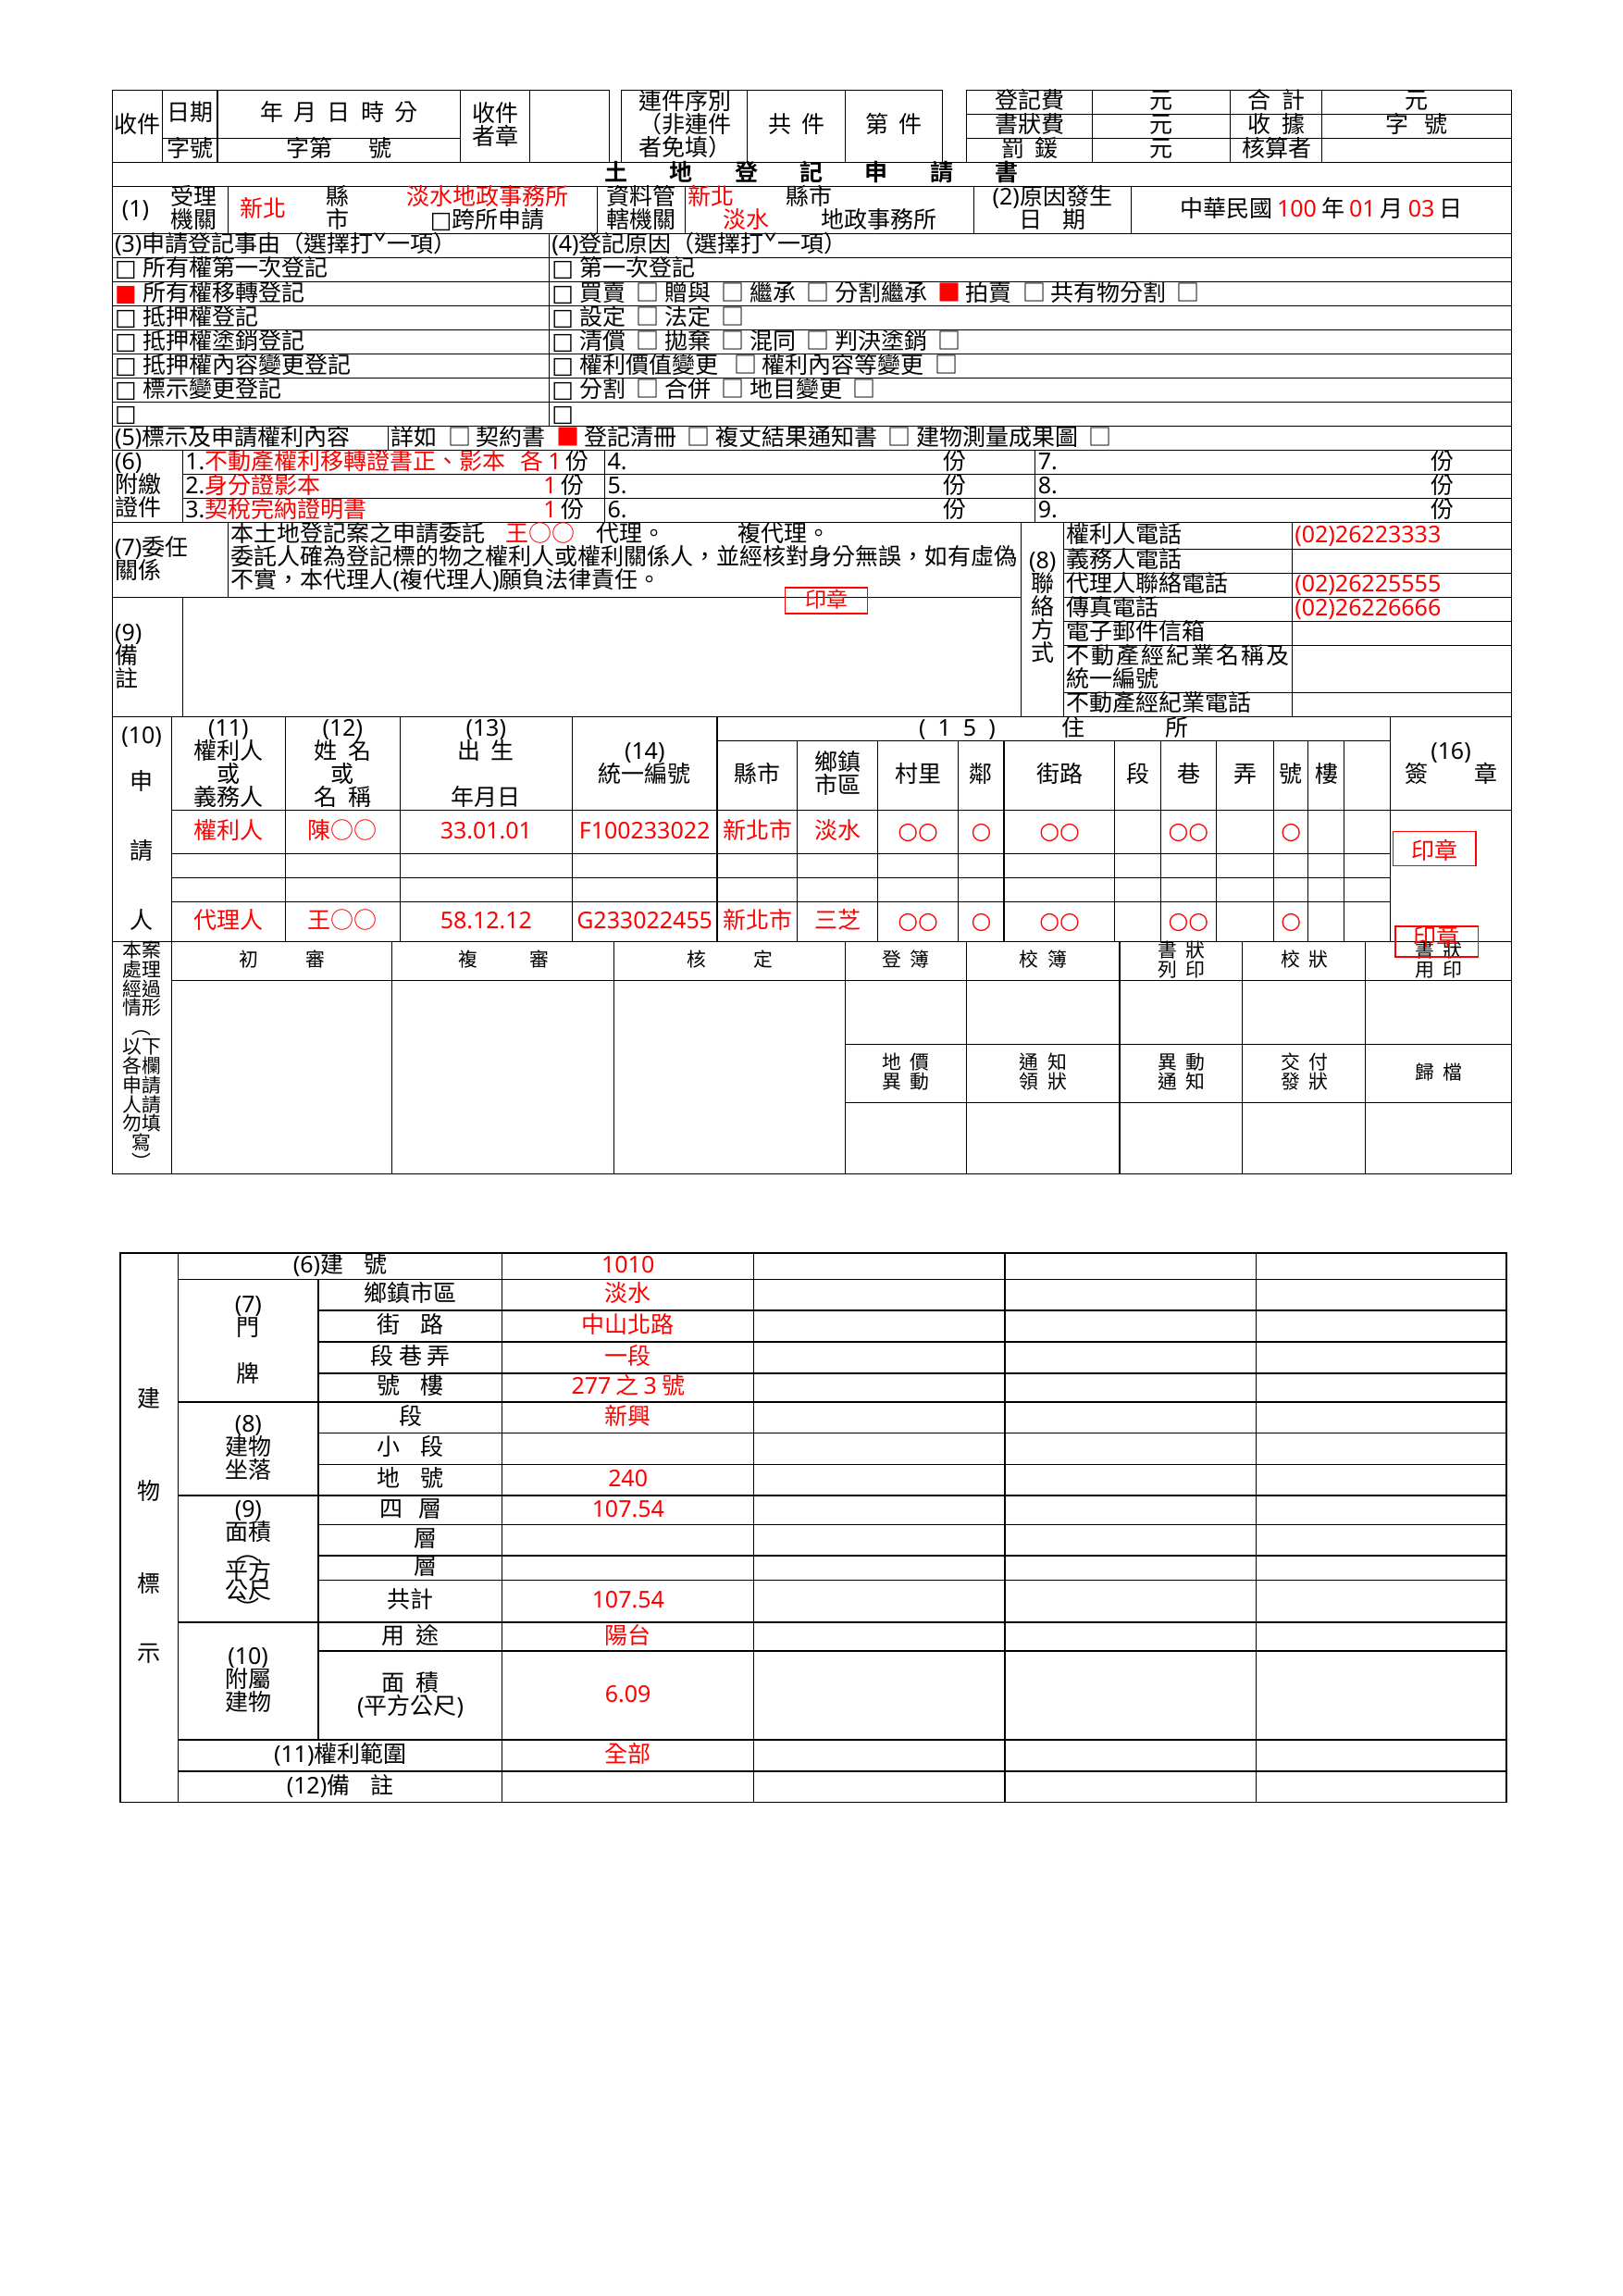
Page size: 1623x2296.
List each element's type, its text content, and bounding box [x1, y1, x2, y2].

table_cell 共計 [319, 1581, 502, 1621]
table_cell [1115, 902, 1160, 941]
table_cell [183, 598, 1021, 716]
table_cell [754, 1772, 1004, 1802]
table_cell 異 動 通 知 [1121, 1045, 1242, 1102]
table_header (6)建 號 [179, 1254, 502, 1279]
table_cell [754, 1403, 1004, 1433]
table_cell [1115, 854, 1160, 877]
table_cell 陳○○ [286, 811, 400, 853]
table_header 收件 者章 [461, 91, 529, 162]
table_cell ■ 所有權移轉登記 [113, 282, 549, 305]
table_cell 不動產經紀業電話 [1064, 693, 1292, 716]
table_cell 段 巷 弄 [319, 1343, 502, 1372]
table_cell 新興 [502, 1403, 753, 1433]
table_cell F100233022 [573, 811, 716, 853]
table_cell 一段 [502, 1343, 753, 1372]
table_cell [1308, 878, 1344, 901]
table_cell (1) [113, 187, 158, 233]
table_cell [846, 1103, 966, 1173]
table_cell [1006, 1433, 1256, 1463]
table_cell 面積 ︵ 平方 公尺 ︶ [179, 1523, 317, 1621]
table_cell [502, 1525, 753, 1555]
table_cell 9. [1035, 499, 1408, 522]
table_cell [798, 854, 877, 877]
table_cell [1293, 646, 1511, 692]
table_cell 巷 [1161, 741, 1216, 810]
table_cell [1396, 927, 1478, 956]
table_cell [959, 878, 1003, 901]
table_cell ○○ [878, 902, 958, 941]
table_cell 淡水地政事務所 □跨所申請 [378, 187, 597, 233]
table_cell [798, 878, 877, 901]
table_cell [1308, 902, 1344, 941]
table_cell 號 [1274, 741, 1307, 810]
table_cell 淡水 [798, 811, 877, 853]
table_cell □ 設定 □ 法定 □ [550, 306, 1511, 329]
table_cell [1005, 878, 1114, 901]
table_cell 書狀費 [967, 115, 1092, 138]
table_cell 份 [911, 499, 1035, 522]
table_cell (11) 權利人 或 義務人 [172, 717, 285, 810]
table_cell [1005, 854, 1114, 877]
table_cell [1257, 1433, 1505, 1463]
table_cell 全部 [502, 1741, 753, 1770]
table_cell 本案處理經過情形︵ 以下各欄 申請人請勿填寫 ︶ [113, 942, 171, 1173]
table_cell [1217, 811, 1273, 853]
table_cell (5)標示及申請權利內容 [113, 427, 388, 450]
table_header 元 [1093, 91, 1230, 114]
table_cell 中山北路 [502, 1311, 753, 1341]
table_cell 王○○ [286, 902, 400, 941]
table_cell [1293, 693, 1511, 716]
table_cell 陽台 [502, 1623, 753, 1650]
table_cell 電子郵件信箱 [1064, 622, 1292, 645]
table_cell □ 分割 □ 合併 □ 地目變更 □ [550, 379, 1511, 402]
table_cell (6) 附繳 證件 [113, 451, 182, 522]
table_cell [754, 1433, 1004, 1463]
table_cell 詳如 □ 契約書 ■ 登記清冊 □ 複丈結果通知書 □ 建物測量成果圖 □ [389, 427, 1511, 450]
table_cell 核算者 [1231, 139, 1321, 162]
table_cell [754, 1374, 1004, 1401]
table_cell 字第 號 [218, 139, 460, 162]
table_cell 8. [1035, 475, 1408, 498]
table_cell ○ [1274, 902, 1307, 941]
table_cell [878, 854, 958, 877]
table_cell □ 標示變更登記 [113, 379, 549, 402]
table_cell 罰 鍰 [967, 139, 1092, 162]
table_cell [1115, 811, 1160, 853]
table_cell 歸 檔 [1366, 1045, 1511, 1102]
table_header 登記費 [967, 91, 1092, 114]
table_cell 土 地 登 記 申 請 書 [113, 163, 1511, 186]
table_cell [392, 981, 613, 1173]
table_header [754, 1254, 1004, 1279]
table_cell 1.不動產權利移轉證書正、影本 [183, 451, 517, 474]
table_cell [1257, 1772, 1505, 1802]
table_cell [967, 1103, 1119, 1173]
table_cell [1121, 1103, 1242, 1173]
table_cell □ 買賣 □ 贈與 □ 繼承 □ 分割繼承 ■ 拍賣 □ 共有物分割 □ [550, 282, 1511, 305]
table_cell □ 抵押權內容變更登記 [113, 354, 549, 378]
table_header [943, 90, 966, 162]
table_cell [172, 981, 391, 1173]
table_cell 淡水 [502, 1280, 753, 1309]
table_cell ○ [1274, 811, 1307, 853]
table_cell [846, 981, 966, 1043]
table_cell [1006, 1525, 1256, 1555]
table_cell (10) 申 請 人 [113, 717, 171, 941]
table_cell [1243, 981, 1365, 1043]
table_cell (14) 統一編號 [573, 717, 716, 810]
table_cell [1257, 1623, 1505, 1650]
table_cell [1006, 1343, 1256, 1372]
table_cell 鄰 [959, 741, 1003, 810]
table_cell [502, 1433, 753, 1463]
table_header 共 件 [748, 91, 845, 162]
table_cell 7. [1035, 451, 1408, 474]
table_cell 小 段 [319, 1433, 502, 1463]
table_cell [1006, 1311, 1256, 1341]
table_cell 本土地登記案之申請委託 王○○ 代理。 複代理。 委託人確為登記標的物之權利人或權利關係人，並經核對身分無誤，如有虛偽不實，本代理人(複代理人)願負法律責任。 [229, 523, 1021, 597]
table_cell (2)原因發生 日 期 [974, 187, 1131, 233]
table_cell [754, 1465, 1004, 1495]
table_cell 不動產經紀業名稱及統一編號 [1064, 646, 1292, 692]
table_cell (7) 門 牌 [179, 1280, 317, 1401]
table_cell [1257, 1374, 1505, 1401]
table_cell [1115, 878, 1160, 901]
table_cell □ 清償 □ 拋棄 □ 混同 □ 判決塗銷 □ [550, 330, 1511, 354]
table_cell [573, 854, 716, 877]
table_cell [1308, 854, 1344, 877]
table_cell 號 樓 [319, 1374, 502, 1401]
table_cell [1006, 1741, 1256, 1770]
table_cell [614, 981, 845, 1173]
table_cell [1257, 1280, 1505, 1309]
table_cell [286, 854, 400, 877]
table_cell [754, 1496, 1004, 1523]
table_cell [1257, 1311, 1505, 1341]
table_cell 權利人電話 [1064, 523, 1292, 549]
table_cell 書 狀 列 印 [1121, 942, 1242, 980]
table_cell 鄉鎮 市區 [798, 741, 877, 810]
table_header [1257, 1254, 1505, 1279]
table_cell □ 第一次登記 [550, 258, 1511, 281]
table_cell 字 號 [1322, 115, 1511, 138]
table_header 年 月 日 時 分 [218, 91, 460, 138]
table_cell [1344, 811, 1390, 853]
table_cell [1293, 622, 1511, 645]
table_cell [1344, 902, 1390, 941]
table_cell 街路 [1005, 741, 1114, 810]
table_cell [878, 878, 958, 901]
table_cell 2.身分證影本 [183, 475, 517, 498]
table_cell 份 [911, 475, 1035, 498]
table_cell (3)申請登記事由（選擇打ˇ一項） [113, 234, 549, 257]
table_cell 33.01.01 [401, 811, 572, 853]
table_header 日期 [163, 91, 217, 138]
table_cell 份 [1408, 451, 1511, 474]
table_cell 校 狀 [1243, 942, 1365, 980]
table_cell 6. [605, 499, 911, 522]
table_cell 3.契稅完納證明書 [183, 499, 517, 522]
table_cell [1257, 1741, 1505, 1770]
table_cell [754, 1343, 1004, 1372]
table_cell 傳真電話 [1064, 598, 1292, 621]
table_cell 鄉鎮市區 [319, 1280, 502, 1309]
table_cell □ 權利價值變更 □ 權利內容等變更 □ [550, 354, 1511, 378]
table_cell (8) 聯 絡 方 式 [1022, 523, 1063, 716]
table_cell [1161, 854, 1216, 877]
table_cell (02)26223333 [1293, 523, 1511, 549]
table_cell 收 據 [1231, 115, 1321, 138]
table_cell [1006, 1652, 1256, 1739]
table_cell (10) 附屬 建物 [179, 1623, 317, 1739]
table_header 建 物 標 示 [121, 1254, 178, 1802]
table_cell [1293, 550, 1511, 573]
table_header [1006, 1254, 1256, 1279]
table_cell 段 [319, 1403, 502, 1433]
table_cell (15) 住 所 [718, 717, 1390, 740]
table_cell [967, 981, 1119, 1043]
table_cell 新北 縣市 淡水 地政事務所 [686, 187, 973, 233]
table_cell [401, 854, 572, 877]
table_cell 四 層 [319, 1496, 502, 1523]
table_cell ○○ [1161, 811, 1216, 853]
table_cell [754, 1652, 1004, 1739]
table_cell [1274, 854, 1307, 877]
table_cell 受理 機關 [158, 187, 228, 233]
table_header 合 計 [1231, 91, 1321, 114]
table_cell ○ [959, 811, 1003, 853]
table_cell 校 簿 [967, 942, 1119, 980]
table_cell 登 簿 [846, 942, 966, 980]
table_cell ○○ [1005, 902, 1114, 941]
table_cell 新北市 [718, 902, 797, 941]
table_cell [1257, 1343, 1505, 1372]
table_cell (11)權利範圍 [179, 1741, 502, 1770]
table_cell [718, 854, 797, 877]
table_cell [1257, 1496, 1505, 1523]
table_cell 107.54 [502, 1496, 753, 1523]
table_cell 1份 [517, 499, 604, 522]
table_cell [754, 1623, 1004, 1650]
table_cell [1217, 902, 1273, 941]
table_cell [1257, 1403, 1505, 1433]
table_cell [1006, 1280, 1256, 1309]
table_cell 地 號 [319, 1465, 502, 1495]
table_cell 書 狀 用 印 [1366, 942, 1511, 980]
table_cell (16) 簽 章 [1391, 717, 1511, 810]
table_cell [172, 878, 285, 901]
table_cell [1366, 981, 1511, 1043]
table_cell [502, 1772, 753, 1802]
table_cell [754, 1525, 1004, 1555]
table_header 1010 [502, 1254, 753, 1279]
table_cell ○○ [1005, 811, 1114, 853]
table_cell 村里 [878, 741, 958, 810]
table_cell 5. [605, 475, 911, 498]
table_cell [1344, 741, 1390, 810]
table_cell 本土地登記案之申請委託 王○○ 代理。 複代理。 委託人確為登記標的物之權利人或權利關係人，並經核對身分無誤，如有虛偽不實，本代理人(複代理人)願負法律責任。 [786, 589, 867, 613]
table_cell [1308, 811, 1344, 853]
table_cell [1257, 1525, 1505, 1555]
table_cell [1006, 1374, 1256, 1401]
table_cell 240 [502, 1465, 753, 1495]
table_cell 1份 [517, 475, 604, 498]
table_cell (7)委任 關係 [113, 523, 228, 597]
table_cell (4)登記原因（選擇打ˇ一項） [550, 234, 1511, 257]
table_cell 縣市 [718, 741, 797, 810]
table_cell □ 抵押權登記 [113, 306, 549, 329]
table_header 元 [1322, 91, 1511, 114]
table_cell 用 途 [319, 1623, 502, 1650]
table_cell [1006, 1496, 1256, 1523]
table_cell [1006, 1772, 1256, 1802]
table_cell 份 [1408, 499, 1511, 522]
table_cell 複 審 [392, 942, 613, 980]
table_cell [718, 878, 797, 901]
table_cell [754, 1311, 1004, 1341]
table_header 連件序別 （非連件 者免填） [622, 91, 747, 162]
table_cell 107.54 [502, 1581, 753, 1621]
table_cell [1217, 878, 1273, 901]
table_cell [1217, 854, 1273, 877]
table_cell (9) 備 註 [113, 598, 182, 716]
table_cell □ 抵押權塗銷登記 [113, 330, 549, 354]
table_cell (02)26225555 [1293, 574, 1511, 597]
table_cell [1257, 1465, 1505, 1495]
table_cell ○○ [878, 811, 958, 853]
table_cell [1006, 1465, 1256, 1495]
table_cell 弄 [1217, 741, 1273, 810]
table_cell [1257, 1581, 1505, 1621]
table_cell [754, 1557, 1004, 1580]
table_cell □ [550, 403, 1511, 426]
table_header 第 件 [846, 91, 942, 162]
table_cell [1006, 1403, 1256, 1433]
table_cell 三芝 [798, 902, 877, 941]
table_cell [1006, 1581, 1256, 1621]
table_cell 段 [1115, 741, 1160, 810]
table_cell 中華民國100年01月03日 [1132, 187, 1511, 233]
table_cell [286, 878, 400, 901]
table_cell [1257, 1557, 1505, 1580]
table_cell [959, 854, 1003, 877]
table_cell [1274, 878, 1307, 901]
table_cell (12) 姓 名 或 名 稱 [286, 717, 400, 810]
table_cell [754, 1581, 1004, 1621]
table_cell 地 價 異 動 [846, 1045, 966, 1102]
table_cell 核 定 [614, 942, 845, 980]
table_cell ○○ [1161, 902, 1216, 941]
table_cell [1344, 854, 1390, 877]
table_cell 面 積 (平方公尺) [319, 1652, 502, 1739]
table_header 收件 [113, 91, 162, 162]
table_cell [1344, 878, 1390, 901]
table_cell [754, 1741, 1004, 1770]
table_cell 交 付 發 狀 [1243, 1045, 1365, 1102]
table_cell 代理人聯絡電話 [1064, 574, 1292, 597]
table_cell [1161, 878, 1216, 901]
table_cell [172, 854, 285, 877]
table_cell □ 所有權第一次登記 [113, 258, 549, 281]
table_cell [1243, 1103, 1365, 1173]
table_cell ○ [959, 902, 1003, 941]
table_cell 初 審 [172, 942, 391, 980]
table_cell [1366, 1103, 1511, 1173]
table_cell □ [113, 403, 549, 426]
table_cell 代理人 [172, 902, 285, 941]
table_cell [754, 1280, 1004, 1309]
table_cell 各1份 [517, 451, 604, 474]
table_cell 通 知 領 狀 [967, 1045, 1119, 1102]
table_cell G233022455 [573, 902, 716, 941]
table_cell 新北 [229, 187, 298, 233]
table_cell [573, 878, 716, 901]
table_cell 4. [605, 451, 911, 474]
table_cell 資料管 轄機關 [598, 187, 685, 233]
table_cell 字號 [163, 139, 217, 162]
table_cell 樓 [1308, 741, 1344, 810]
table_cell 6.09 [502, 1652, 753, 1739]
table_header [530, 91, 609, 162]
table_cell 58.12.12 [401, 902, 572, 941]
table_cell [1006, 1623, 1256, 1650]
table_cell [502, 1557, 753, 1580]
table_cell 義務人電話 [1064, 550, 1292, 573]
table_cell (13) 出 生 年月日 [401, 717, 572, 810]
table_cell 層 [319, 1557, 502, 1580]
table_cell (02)26226666 [1293, 598, 1511, 621]
table_cell 份 [1408, 475, 1511, 498]
table_cell [401, 878, 572, 901]
table_cell [1257, 1652, 1505, 1739]
table_header [610, 90, 621, 162]
table_cell 縣 市 [299, 187, 377, 233]
table_cell [1322, 139, 1511, 162]
table_cell 街 路 [319, 1311, 502, 1341]
table_cell 元 [1093, 139, 1230, 162]
table_cell (9) [179, 1496, 317, 1523]
table_cell [1121, 981, 1242, 1043]
table_cell (8) 建物 坐落 [179, 1403, 317, 1495]
table_cell 277之3號 [502, 1374, 753, 1401]
table_cell 份 [911, 451, 1035, 474]
table_cell 新北市 [718, 811, 797, 853]
table_cell 層 [319, 1525, 502, 1555]
table_cell (12)備 註 [179, 1772, 502, 1802]
table_cell 元 [1093, 115, 1230, 138]
table_cell 權利人 [172, 811, 285, 853]
table_cell [1006, 1557, 1256, 1580]
table_cell [1391, 811, 1511, 941]
